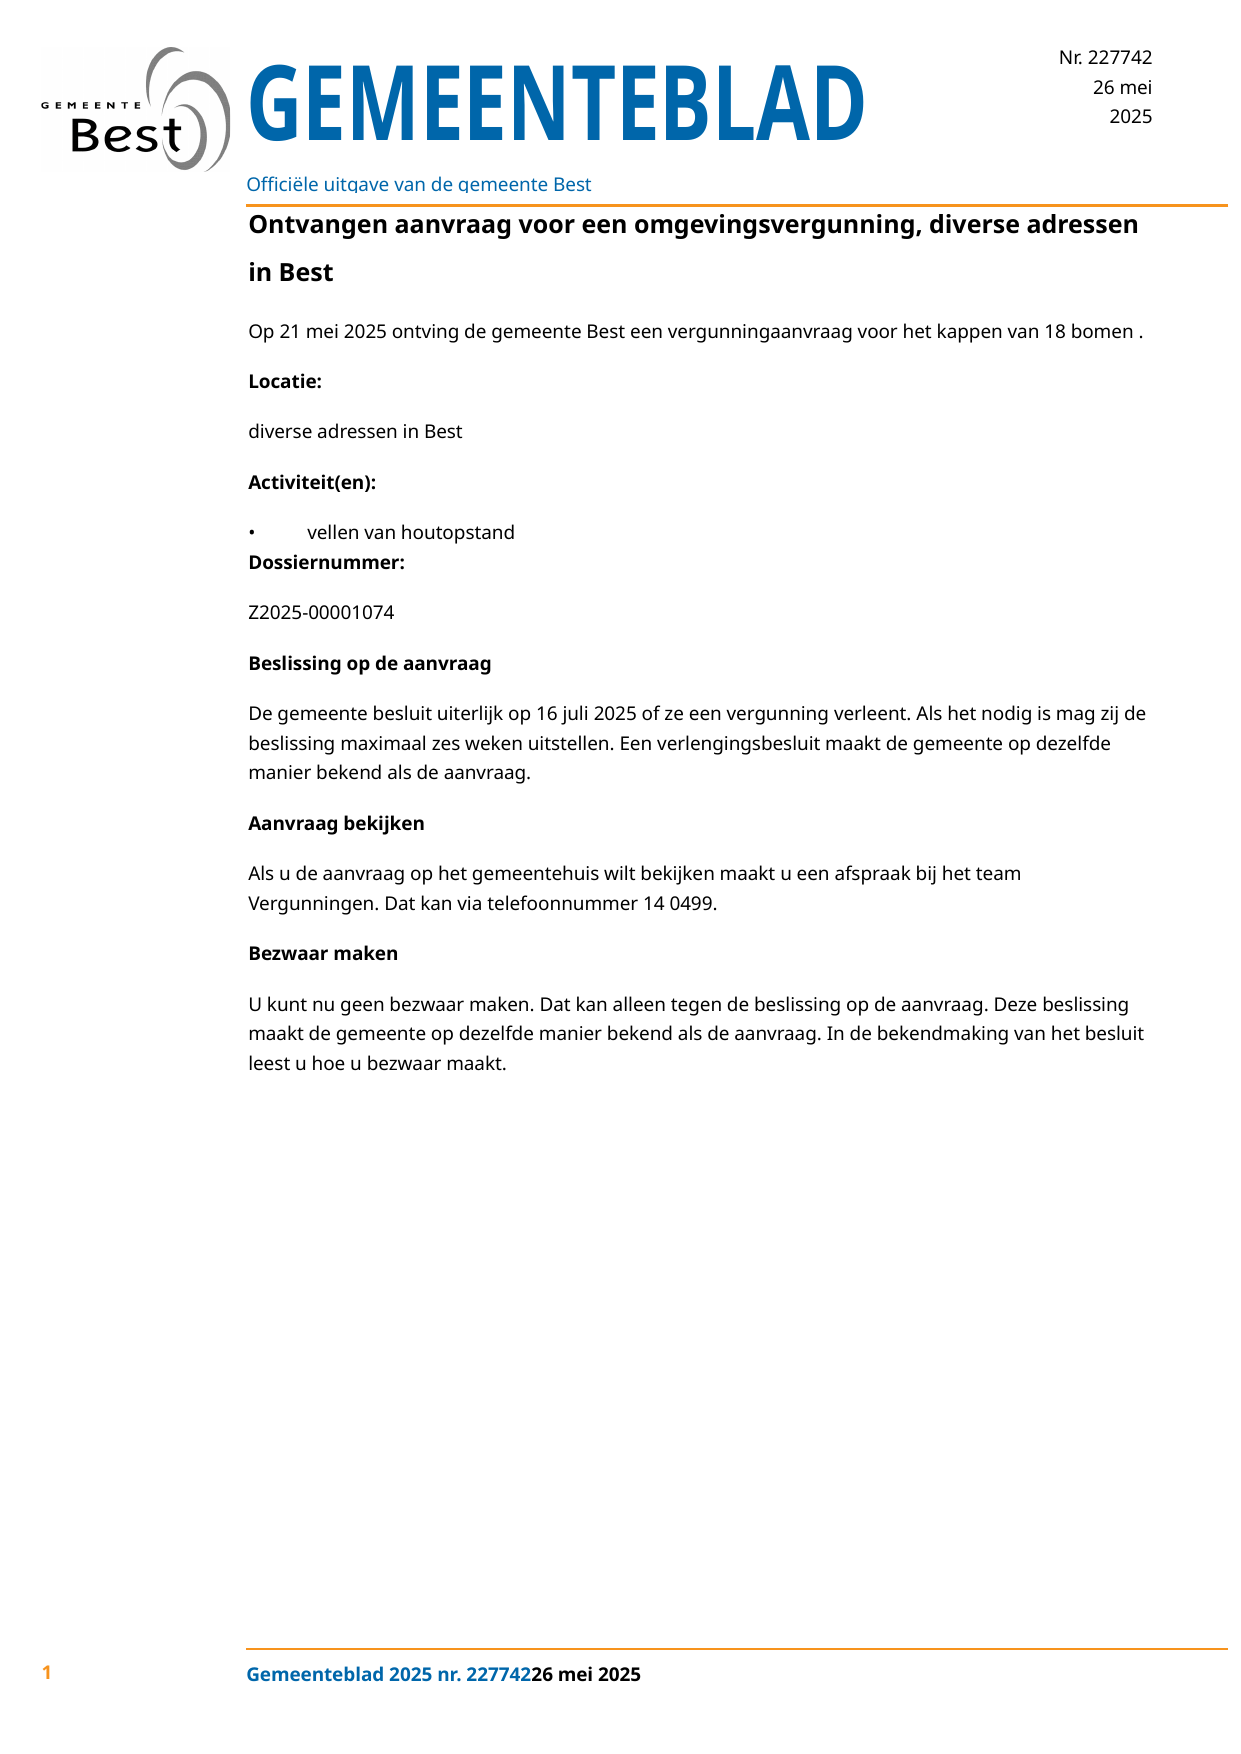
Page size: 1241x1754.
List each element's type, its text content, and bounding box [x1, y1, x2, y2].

text Locatie: [248, 368, 1152, 394]
text Beslissing op de aanvraag [248, 650, 1152, 676]
text Bezwaar maken [248, 940, 1152, 966]
picture [41, 47, 231, 172]
text Activiteit(en): [248, 469, 1152, 495]
text De gemeente besluit uiterlijk op 16 juli 2025 of ze een vergunning verleent. Als het nodig is mag zij de beslissing maximaal zes weken uitstellen. Een verlengingsbesluit maakt de gemeente op dezelfde manier bekend als de aanvraag. [248, 700, 1152, 785]
text Als u de aanvraag op het gemeentehuis wilt bekijken maakt u een afspraak bij het team Vergunningen. Dat kan via telefoonnummer 14 0499. [248, 860, 1152, 916]
text Aanvraag bekijken [248, 810, 1152, 836]
text U kunt nu geen bezwaar maken. Dat kan alleen tegen de beslissing op de aanvraag. Deze beslissing maakt de gemeente op dezelfde manier bekend als de aanvraag. In de bekendmaking van het besluit leest u hoe u bezwaar maakt. [248, 991, 1152, 1076]
text Z2025-00001074 [248, 599, 1152, 625]
list vellen van houtopstand [248, 519, 1152, 545]
text Dossiernummer: [248, 549, 1152, 575]
text Ontvangen aanvraag voor een omgevingsvergunning, diverse adressen in Best [248, 207, 1152, 288]
text Op 21 mei 2025 ontving de gemeente Best een vergunningaanvraag voor het kappen van 18 bomen . [248, 318, 1152, 344]
text diverse adressen in Best [248, 419, 1152, 444]
